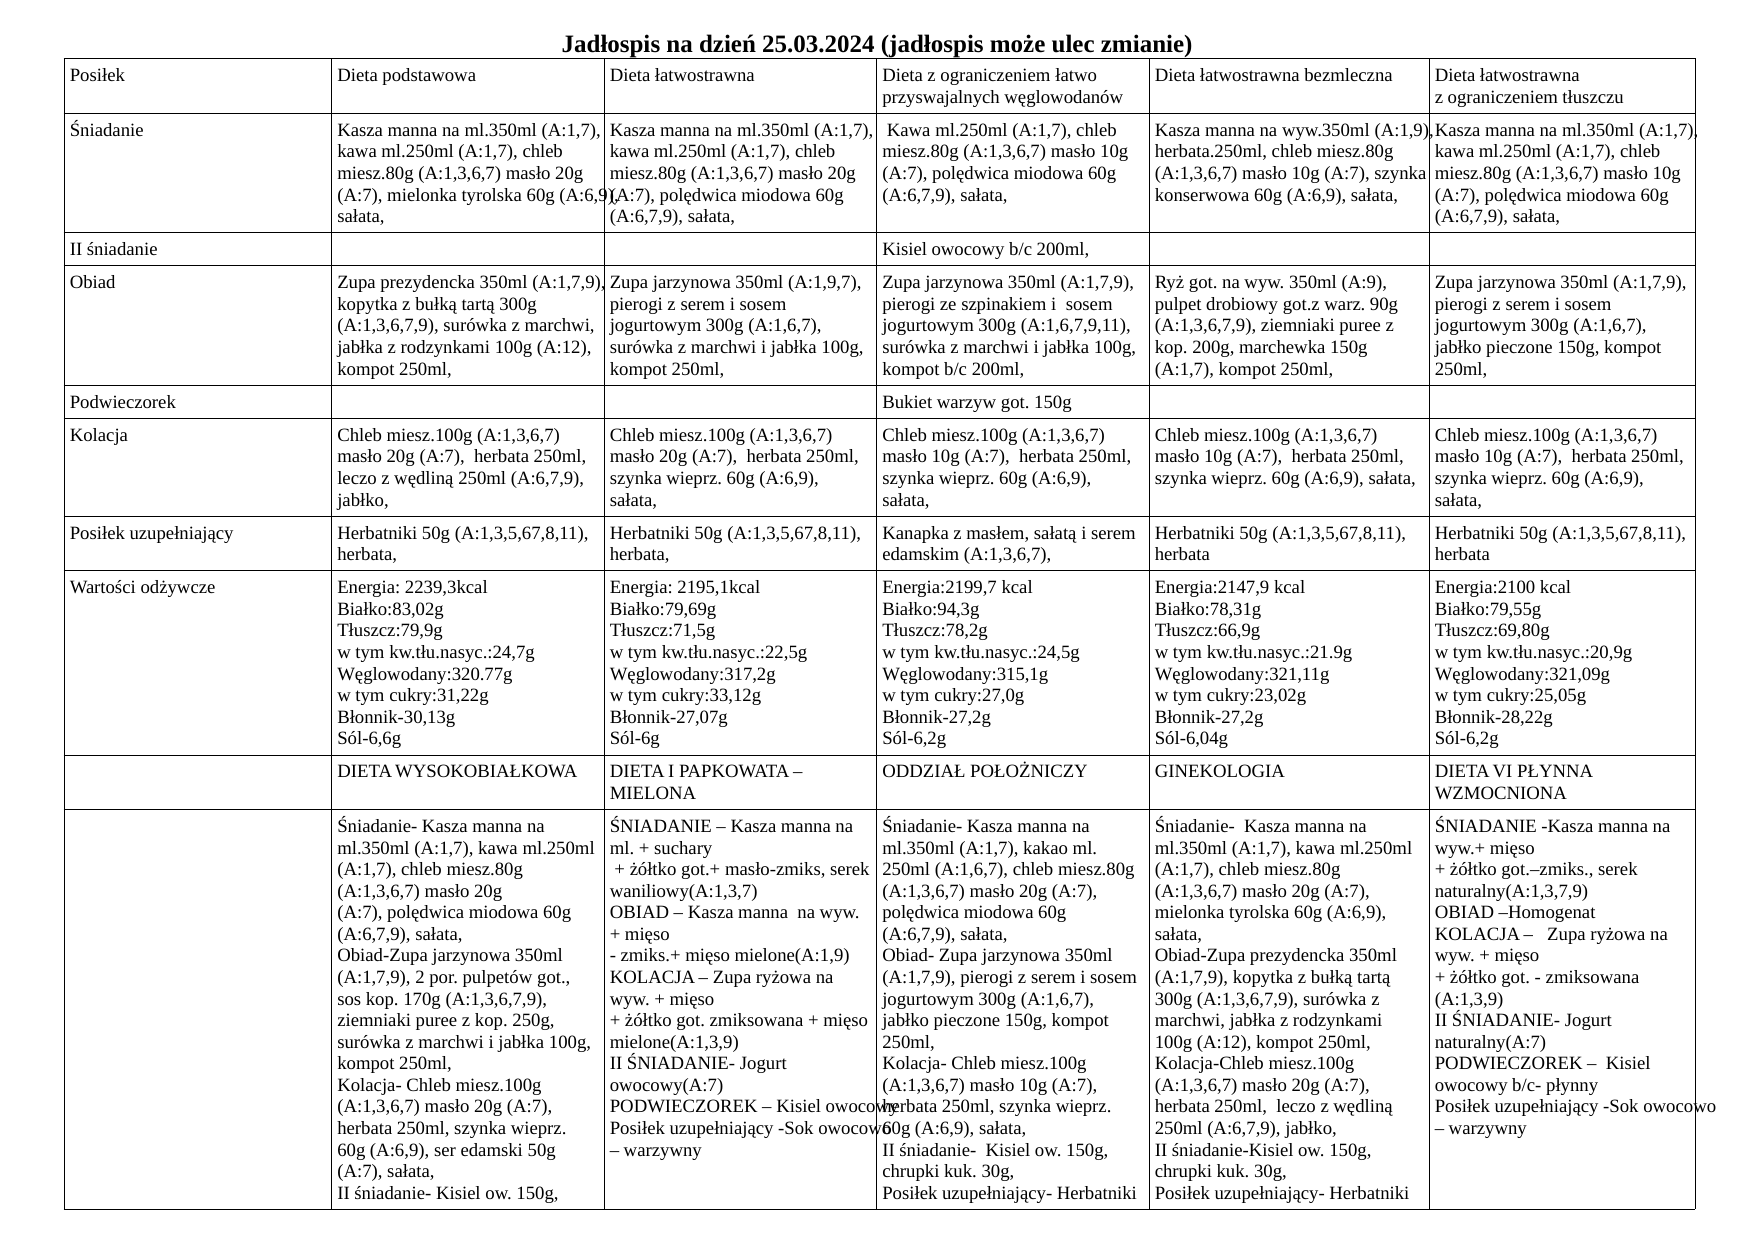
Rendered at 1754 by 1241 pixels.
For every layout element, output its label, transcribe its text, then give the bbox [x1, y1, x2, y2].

table_cell ŚNIADANIE – Kasza manna na ml. + suchary + żółtko got.+ masło-zmiks, serek waniliowy(A:1,3,7) OBIAD – Kasza manna na wyw. + mięso - zmiks.+ mięso mielone(A:1,9) KOLACJA – Zupa ryżowa na wyw. + mięso + żółtko got. zmiksowana + mięso mielone(A:1,3,9) II ŚNIADANIE- Jogurt owocowy(A:7) PODWIECZOREK – Kisiel owocowy Posiłek uzupełniający -Sok owocowo – warzywny [605, 810, 876, 1209]
text Jadłospis na dzień 25.03.2024 (jadłospis może ulec zmianie) [59, 29, 1695, 58]
table_cell DIETA VI PŁYNNA WZMOCNIONA [1430, 756, 1695, 809]
table_cell GINEKOLOGIA [1150, 756, 1429, 809]
table_cell Chleb miesz.100g (A:1,3,6,7) masło 10g (A:7), herbata 250ml, szynka wieprz. 60g (A:6,9), sałata, [1150, 419, 1429, 516]
table_cell Zupa prezydencka 350ml (A:1,7,9), kopytka z bułką tartą 300g (A:1,3,6,7,9), surówka z marchwi, jabłka z rodzynkami 100g (A:12), kompot 250ml, [332, 266, 604, 385]
table_header Posiłek [65, 59, 331, 113]
table_cell Energia: 2195,1kcal Białko:79,69g Tłuszcz:71,5g w tym kw.tłu.nasyc.:22,5g Węglowodany:317,2g w tym cukry:33,12g Błonnik-27,07g Sól-6g [605, 571, 876, 754]
table_cell Kawa ml.250ml (A:1,7), chleb miesz.80g (A:1,3,6,7) masło 10g (A:7), polędwica miodowa 60g (A:6,7,9), sałata, [877, 114, 1149, 232]
table_cell II śniadanie [65, 233, 331, 265]
table_cell Ryż got. na wyw. 350ml (A:9), pulpet drobiowy got.z warz. 90g (A:1,3,6,7,9), ziemniaki puree z kop. 200g, marchewka 150g (A:1,7), kompot 250ml, [1150, 266, 1429, 385]
table_cell Kasza manna na wyw.350ml (A:1,9), herbata.250ml, chleb miesz.80g (A:1,3,6,7) masło 10g (A:7), szynka konserwowa 60g (A:6,9), sałata, [1150, 114, 1429, 232]
table_header Dieta podstawowa [332, 59, 604, 113]
table_cell [1430, 233, 1695, 265]
table_cell Posiłek uzupełniający [65, 517, 331, 570]
table_cell Herbatniki 50g (A:1,3,5,67,8,11), herbata, [332, 517, 604, 570]
table_cell ŚNIADANIE -Kasza manna na wyw.+ mięso + żółtko got.–zmiks., serek naturalny(A:1,3,7,9) OBIAD –Homogenat KOLACJA – Zupa ryżowa na wyw. + mięso + żółtko got. - zmiksowana (A:1,3,9) II ŚNIADANIE- Jogurt naturalny(A:7) PODWIECZOREK – Kisiel owocowy b/c- płynny Posiłek uzupełniający -Sok owocowo – warzywny [1430, 810, 1695, 1209]
table_cell Obiad [65, 266, 331, 385]
table_cell [1430, 386, 1695, 418]
table_cell Herbatniki 50g (A:1,3,5,67,8,11), herbata [1430, 517, 1695, 570]
table_cell Kasza manna na ml.350ml (A:1,7), kawa ml.250ml (A:1,7), chleb miesz.80g (A:1,3,6,7) masło 20g (A:7), polędwica miodowa 60g (A:6,7,9), sałata, [605, 114, 876, 232]
table_header Dieta łatwostrawna [605, 59, 876, 113]
table_cell Śniadanie [65, 114, 331, 232]
table_cell [332, 233, 604, 265]
table_cell Śniadanie- Kasza manna na ml.350ml (A:1,7), kawa ml.250ml (A:1,7), chleb miesz.80g (A:1,3,6,7) masło 20g (A:7), polędwica miodowa 60g (A:6,7,9), sałata, Obiad-Zupa jarzynowa 350ml (A:1,7,9), 2 por. pulpetów got., sos kop. 170g (A:1,3,6,7,9), ziemniaki puree z kop. 250g, surówka z marchwi i jabłka 100g, kompot 250ml, Kolacja- Chleb miesz.100g (A:1,3,6,7) masło 20g (A:7), herbata 250ml, szynka wieprz. 60g (A:6,9), ser edamski 50g (A:7), sałata, II śniadanie- Kisiel ow. 150g, [332, 810, 604, 1209]
table_cell [1150, 233, 1429, 265]
table_header Dieta łatwostrawna bezmleczna [1150, 59, 1429, 113]
table_cell Chleb miesz.100g (A:1,3,6,7) masło 20g (A:7), herbata 250ml, leczo z wędliną 250ml (A:6,7,9), jabłko, [332, 419, 604, 516]
table_header Dieta łatwostrawna z ograniczeniem tłuszczu [1430, 59, 1695, 113]
table_cell DIETA WYSOKOBIAŁKOWA [332, 756, 604, 809]
table_cell [332, 386, 604, 418]
table_cell [65, 756, 331, 809]
table_cell [605, 386, 876, 418]
table_cell Energia:2199,7 kcal Białko:94,3g Tłuszcz:78,2g w tym kw.tłu.nasyc.:24,5g Węglowodany:315,1g w tym cukry:27,0g Błonnik-27,2g Sól-6,2g [877, 571, 1149, 754]
table_cell Chleb miesz.100g (A:1,3,6,7) masło 10g (A:7), herbata 250ml, szynka wieprz. 60g (A:6,9), sałata, [1430, 419, 1695, 516]
table_cell Chleb miesz.100g (A:1,3,6,7) masło 20g (A:7), herbata 250ml, szynka wieprz. 60g (A:6,9), sałata, [605, 419, 876, 516]
table_cell Zupa jarzynowa 350ml (A:1,9,7), pierogi z serem i sosem jogurtowym 300g (A:1,6,7), surówka z marchwi i jabłka 100g, kompot 250ml, [605, 266, 876, 385]
table_cell Podwieczorek [65, 386, 331, 418]
table_cell Kasza manna na ml.350ml (A:1,7), kawa ml.250ml (A:1,7), chleb miesz.80g (A:1,3,6,7) masło 20g (A:7), mielonka tyrolska 60g (A:6,9), sałata, [332, 114, 604, 232]
table_cell Zupa jarzynowa 350ml (A:1,7,9), pierogi ze szpinakiem i sosem jogurtowym 300g (A:1,6,7,9,11), surówka z marchwi i jabłka 100g, kompot b/c 200ml, [877, 266, 1149, 385]
table_cell ODDZIAŁ POŁOŻNICZY [877, 756, 1149, 809]
table_cell Śniadanie- Kasza manna na ml.350ml (A:1,7), kakao ml. 250ml (A:1,6,7), chleb miesz.80g (A:1,3,6,7) masło 20g (A:7), polędwica miodowa 60g (A:6,7,9), sałata, Obiad- Zupa jarzynowa 350ml (A:1,7,9), pierogi z serem i sosem jogurtowym 300g (A:1,6,7), jabłko pieczone 150g, kompot 250ml, Kolacja- Chleb miesz.100g (A:1,3,6,7) masło 10g (A:7), herbata 250ml, szynka wieprz. 60g (A:6,9), sałata, II śniadanie- Kisiel ow. 150g, chrupki kuk. 30g, Posiłek uzupełniający- Herbatniki 50g (A:1,3,5,67,8,11), herbata, [877, 810, 1149, 1209]
table_cell Chleb miesz.100g (A:1,3,6,7) masło 10g (A:7), herbata 250ml, szynka wieprz. 60g (A:6,9), sałata, [877, 419, 1149, 516]
table_cell Energia:2147,9 kcal Białko:78,31g Tłuszcz:66,9g w tym kw.tłu.nasyc.:21.9g Węglowodany:321,11g w tym cukry:23,02g Błonnik-27,2g Sól-6,04g [1150, 571, 1429, 754]
table_cell Wartości odżywcze [65, 571, 331, 754]
table_cell [1150, 386, 1429, 418]
table_cell Śniadanie- Kasza manna na ml.350ml (A:1,7), kawa ml.250ml (A:1,7), chleb miesz.80g (A:1,3,6,7) masło 20g (A:7), mielonka tyrolska 60g (A:6,9), sałata, Obiad-Zupa prezydencka 350ml (A:1,7,9), kopytka z bułką tartą 300g (A:1,3,6,7,9), surówka z marchwi, jabłka z rodzynkami 100g (A:12), kompot 250ml, Kolacja-Chleb miesz.100g (A:1,3,6,7) masło 20g (A:7), herbata 250ml, leczo z wędliną 250ml (A:6,7,9), jabłko, II śniadanie-Kisiel ow. 150g, chrupki kuk. 30g, Posiłek uzupełniający- Herbatniki [1150, 810, 1429, 1209]
table_cell Kisiel owocowy b/c 200ml, [877, 233, 1149, 265]
table_cell [65, 810, 331, 1209]
table_cell Zupa jarzynowa 350ml (A:1,7,9), pierogi z serem i sosem jogurtowym 300g (A:1,6,7), jabłko pieczone 150g, kompot 250ml, [1430, 266, 1695, 385]
table_cell Bukiet warzyw got. 150g [877, 386, 1149, 418]
table_header Dieta z ograniczeniem łatwo przyswajalnych węglowodanów [877, 59, 1149, 113]
table_cell Energia:2100 kcal Białko:79,55g Tłuszcz:69,80g w tym kw.tłu.nasyc.:20,9g Węglowodany:321,09g w tym cukry:25,05g Błonnik-28,22g Sól-6,2g [1430, 571, 1695, 754]
table_cell Herbatniki 50g (A:1,3,5,67,8,11), herbata, [605, 517, 876, 570]
table_cell Kolacja [65, 419, 331, 516]
table_cell DIETA I PAPKOWATA – MIELONA [605, 756, 876, 809]
table_cell Kanapka z masłem, sałatą i serem edamskim (A:1,3,6,7), [877, 517, 1149, 570]
table_cell [605, 233, 876, 265]
table_cell Kasza manna na ml.350ml (A:1,7), kawa ml.250ml (A:1,7), chleb miesz.80g (A:1,3,6,7) masło 10g (A:7), polędwica miodowa 60g (A:6,7,9), sałata, [1430, 114, 1695, 232]
table_cell Energia: 2239,3kcal Białko:83,02g Tłuszcz:79,9g w tym kw.tłu.nasyc.:24,7g Węglowodany:320.77g w tym cukry:31,22g Błonnik-30,13g Sól-6,6g [332, 571, 604, 754]
table_cell Herbatniki 50g (A:1,3,5,67,8,11), herbata [1150, 517, 1429, 570]
